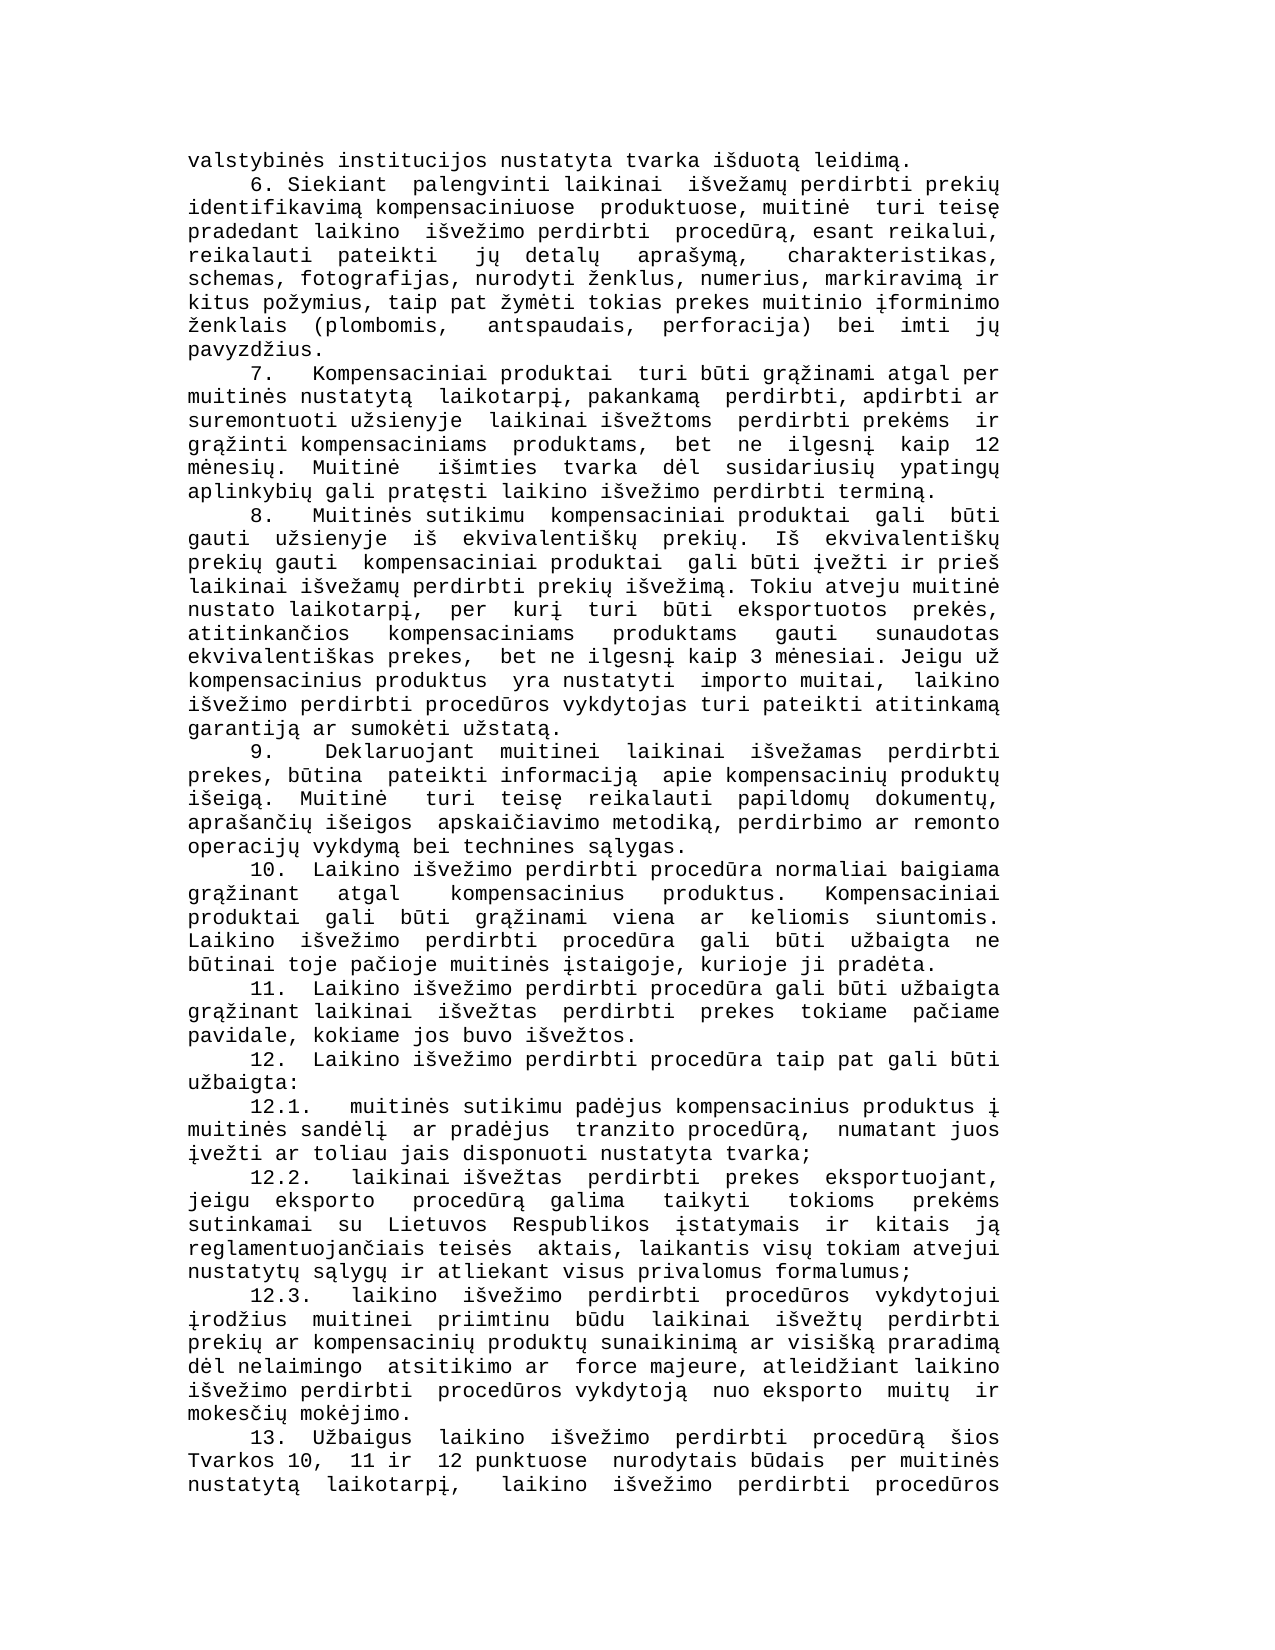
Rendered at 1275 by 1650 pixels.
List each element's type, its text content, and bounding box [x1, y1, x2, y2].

text gauti užsienyje iš ekvivalentiškų prekių. Iš ekvivalentiškų [187, 528, 1087, 552]
text Laikino išvežimo perdirbti procedūra gali būti užbaigta ne [187, 930, 1087, 954]
text 7. Kompensaciniai produktai turi būti grąžinami atgal per [187, 363, 1087, 386]
text aplinkybių gali pratęsti laikino išvežimo perdirbti terminą. [187, 481, 1087, 505]
text jeigu eksporto procedūrą galima taikyti tokioms prekėms [187, 1190, 1087, 1214]
text nustatytų sąlygų ir atliekant visus privalomus formalumus; [187, 1261, 1087, 1285]
text Tvarkos 10, 11 ir 12 punktuose nurodytais būdais per muitinės [187, 1451, 1087, 1474]
text operacijų vykdymą bei technines sąlygas. [187, 836, 1087, 859]
text aprašančių išeigos apskaičiavimo metodiką, perdirbimo ar remonto [187, 812, 1087, 836]
text mėnesių. Muitinė išimties tvarka dėl susidariusių ypatingų [187, 457, 1087, 481]
text sutinkamai su Lietuvos Respublikos įstatymais ir kitais ją [187, 1214, 1087, 1238]
text identifikavimą kompensaciniuose produktuose, muitinė turi teisę [187, 197, 1087, 221]
text kitus požymius, taip pat žymėti tokias prekes muitinio įforminimo [187, 292, 1087, 316]
text grąžinti kompensaciniams produktams, bet ne ilgesnį kaip 12 [187, 434, 1087, 457]
text prekių ar kompensacinių produktų sunaikinimą ar visišką praradimą [187, 1332, 1087, 1356]
text 12.3. laikino išvežimo perdirbti procedūros vykdytojui [187, 1285, 1087, 1309]
text ekvivalentiškas prekes, bet ne ilgesnį kaip 3 mėnesiai. Jeigu už [187, 647, 1087, 670]
text prekių gauti kompensaciniai produktai gali būti įvežti ir prieš [187, 552, 1087, 576]
text valstybinės institucijos nustatyta tvarka išduotą leidimą. [187, 150, 1087, 174]
text 11. Laikino išvežimo perdirbti procedūra gali būti užbaigta [187, 978, 1087, 1001]
text 9. Deklaruojant muitinei laikinai išvežamas perdirbti [187, 741, 1087, 765]
text 12.1. muitinės sutikimu padėjus kompensacinius produktus į [187, 1096, 1087, 1119]
text įrodžius muitinei priimtinu būdu laikinai išvežtų perdirbti [187, 1309, 1087, 1332]
text kompensacinius produktus yra nustatyti importo muitai, laikino [187, 670, 1087, 694]
text užbaigta: [187, 1072, 1087, 1096]
text garantiją ar sumokėti užstatą. [187, 717, 1087, 741]
text reglamentuojančiais teisės aktais, laikantis visų tokiam atvejui [187, 1238, 1087, 1261]
text produktai gali būti grąžinami viena ar keliomis siuntomis. [187, 907, 1087, 930]
text išvežimo perdirbti procedūros vykdytoją nuo eksporto muitų ir [187, 1379, 1087, 1403]
text muitinės sandėlį ar pradėjus tranzito procedūrą, numatant juos [187, 1119, 1087, 1143]
text pavidale, kokiame jos buvo išvežtos. [187, 1025, 1087, 1048]
text suremontuoti užsienyje laikinai išvežtoms perdirbti prekėms ir [187, 410, 1087, 434]
text grąžinant atgal kompensacinius produktus. Kompensaciniai [187, 883, 1087, 907]
text ženklais (plombomis, antspaudais, perforacija) bei imti jų [187, 316, 1087, 339]
text įvežti ar toliau jais disponuoti nustatyta tvarka; [187, 1143, 1087, 1167]
text prekes, būtina pateikti informaciją apie kompensacinių produktų [187, 765, 1087, 788]
text laikinai išvežamų perdirbti prekių išvežimą. Tokiu atveju muitinė [187, 576, 1087, 599]
text dėl nelaimingo atsitikimo ar force majeure, atleidžiant laikino [187, 1356, 1087, 1379]
text schemas, fotografijas, nurodyti ženklus, numerius, markiravimą ir [187, 268, 1087, 292]
text pavyzdžius. [187, 339, 1087, 363]
text muitinės nustatytą laikotarpį, pakankamą perdirbti, apdirbti ar [187, 386, 1087, 410]
text 13. Užbaigus laikino išvežimo perdirbti procedūrą šios [187, 1427, 1087, 1451]
text 6. Siekiant palengvinti laikinai išvežamų perdirbti prekių [187, 174, 1087, 197]
text nustato laikotarpį, per kurį turi būti eksportuotos prekės, [187, 599, 1087, 623]
text pradedant laikino išvežimo perdirbti procedūrą, esant reikalui, [187, 221, 1087, 244]
text išeigą. Muitinė turi teisę reikalauti papildomų dokumentų, [187, 788, 1087, 812]
text nustatytą laikotarpį, laikino išvežimo perdirbti procedūros [187, 1474, 1087, 1498]
text reikalauti pateikti jų detalų aprašymą, charakteristikas, [187, 244, 1087, 268]
text grąžinant laikinai išvežtas perdirbti prekes tokiame pačiame [187, 1001, 1087, 1025]
text 8. Muitinės sutikimu kompensaciniai produktai gali būti [187, 505, 1087, 528]
text atitinkančios kompensaciniams produktams gauti sunaudotas [187, 623, 1087, 647]
text 12.2. laikinai išvežtas perdirbti prekes eksportuojant, [187, 1167, 1087, 1190]
text išvežimo perdirbti procedūros vykdytojas turi pateikti atitinkamą [187, 694, 1087, 717]
text 10. Laikino išvežimo perdirbti procedūra normaliai baigiama [187, 859, 1087, 883]
text 12. Laikino išvežimo perdirbti procedūra taip pat gali būti [187, 1048, 1087, 1072]
text mokesčių mokėjimo. [187, 1403, 1087, 1427]
text būtinai toje pačioje muitinės įstaigoje, kurioje ji pradėta. [187, 954, 1087, 978]
